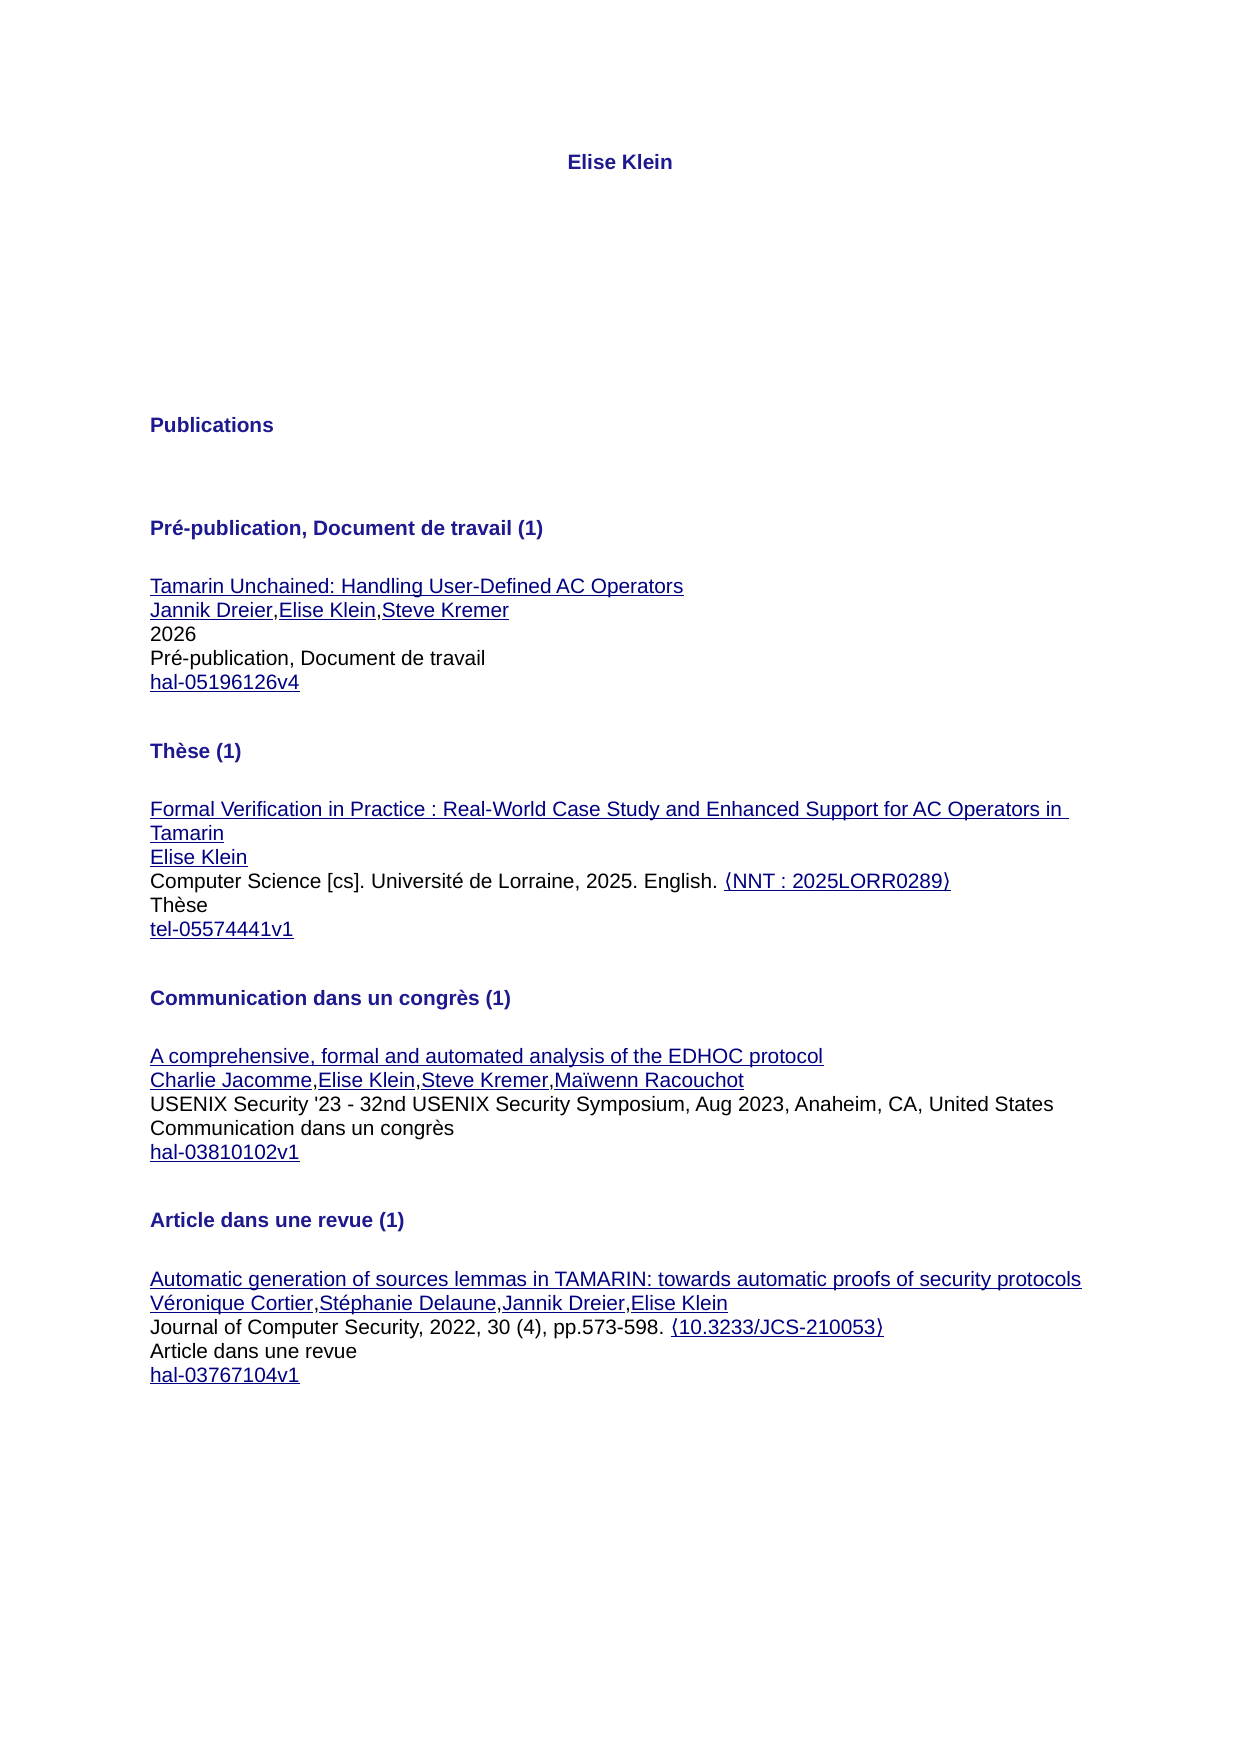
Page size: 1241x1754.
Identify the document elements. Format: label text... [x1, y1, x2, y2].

subtitle Elise Klein [150, 150, 1090, 174]
table_header Formal Verification in Practice : Real-World Case Study and Enhanced Support for AC Operators in Tamarin Elise Klein Computer Science [cs]. Université de Lorraine, 2025. English. ⟨NNT : 2025LORR0289⟩ Thèse tel-05574441v1 [150, 797, 1090, 941]
table_header Automatic generation of sources lemmas in TAMARIN: towards automatic proofs of security protocols Véronique Cortier,Stéphanie Delaune,Jannik Dreier,Elise Klein Journal of Computer Security, 2022, 30 (4), pp.573-598. ⟨10.3233/JCS-210053⟩ Article dans une revue hal-03767104v1 [150, 1267, 1090, 1386]
subtitle Pré-publication, Document de travail (1) [150, 516, 1090, 539]
subtitle Communication dans un congrès (1) [150, 985, 1090, 1009]
subtitle Publications [150, 412, 1090, 436]
subtitle Thèse (1) [150, 738, 1090, 762]
table_header A comprehensive, formal and automated analysis of the EDHOC protocol Charlie Jacomme,Elise Klein,Steve Kremer,Maïwenn Racouchot USENIX Security '23 - 32nd USENIX Security Symposium, Aug 2023, Anaheim, CA, United States Communication dans un congrès hal-03810102v1 [150, 1044, 1090, 1163]
subtitle Article dans une revue (1) [150, 1208, 1090, 1232]
table_header Tamarin Unchained: Handling User-Defined AC Operators Jannik Dreier,Elise Klein,Steve Kremer 2026 Pré-publication, Document de travail hal-05196126v4 [150, 574, 1090, 694]
